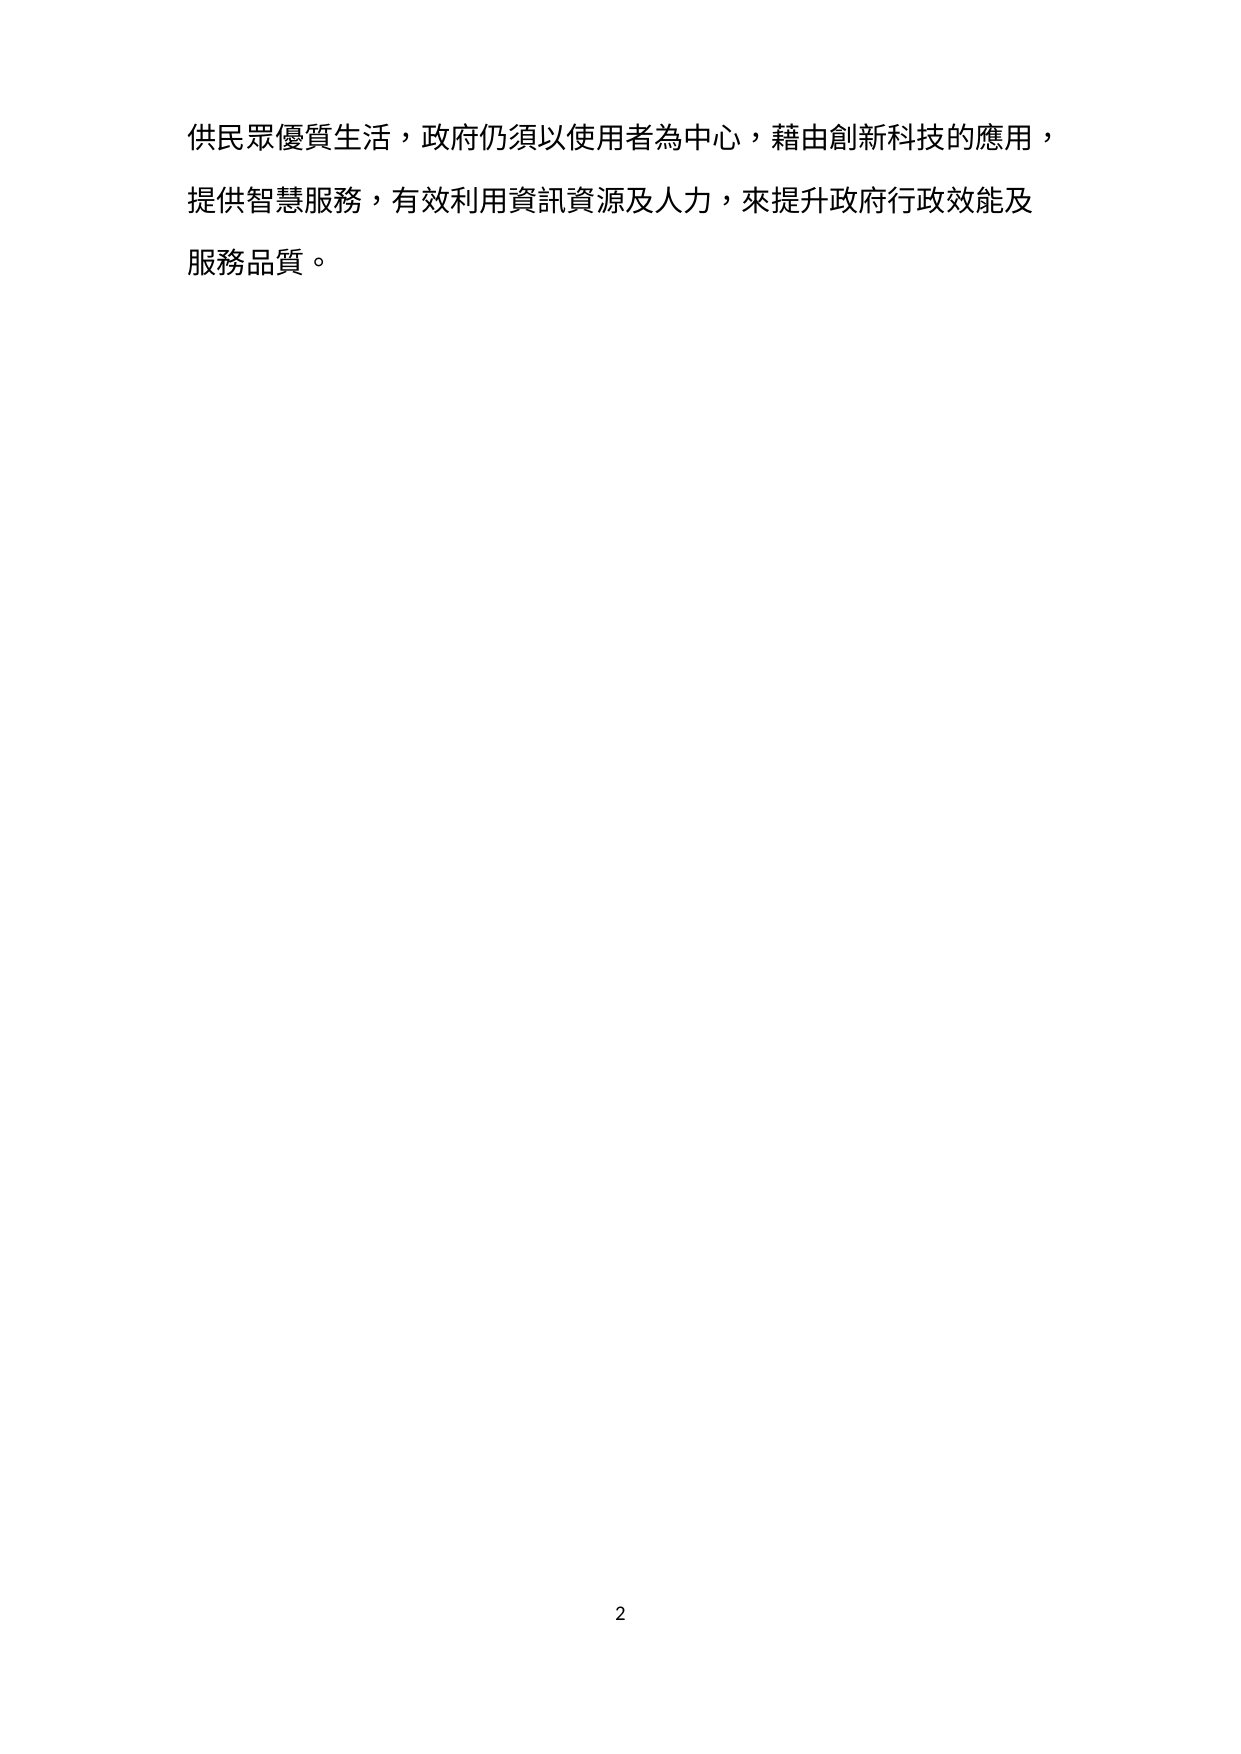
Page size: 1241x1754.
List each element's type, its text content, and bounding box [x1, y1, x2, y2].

text 展望未來，面對資訊科技與社會環境的快速發展與變遷，為提供民眾優質生活，政府仍須以使用者為中心，藉由創新科技的應用，提供智慧服務，有效利用資訊資源及人力，來提升政府行政效能及服務品質。 [187, 94, 1053, 282]
